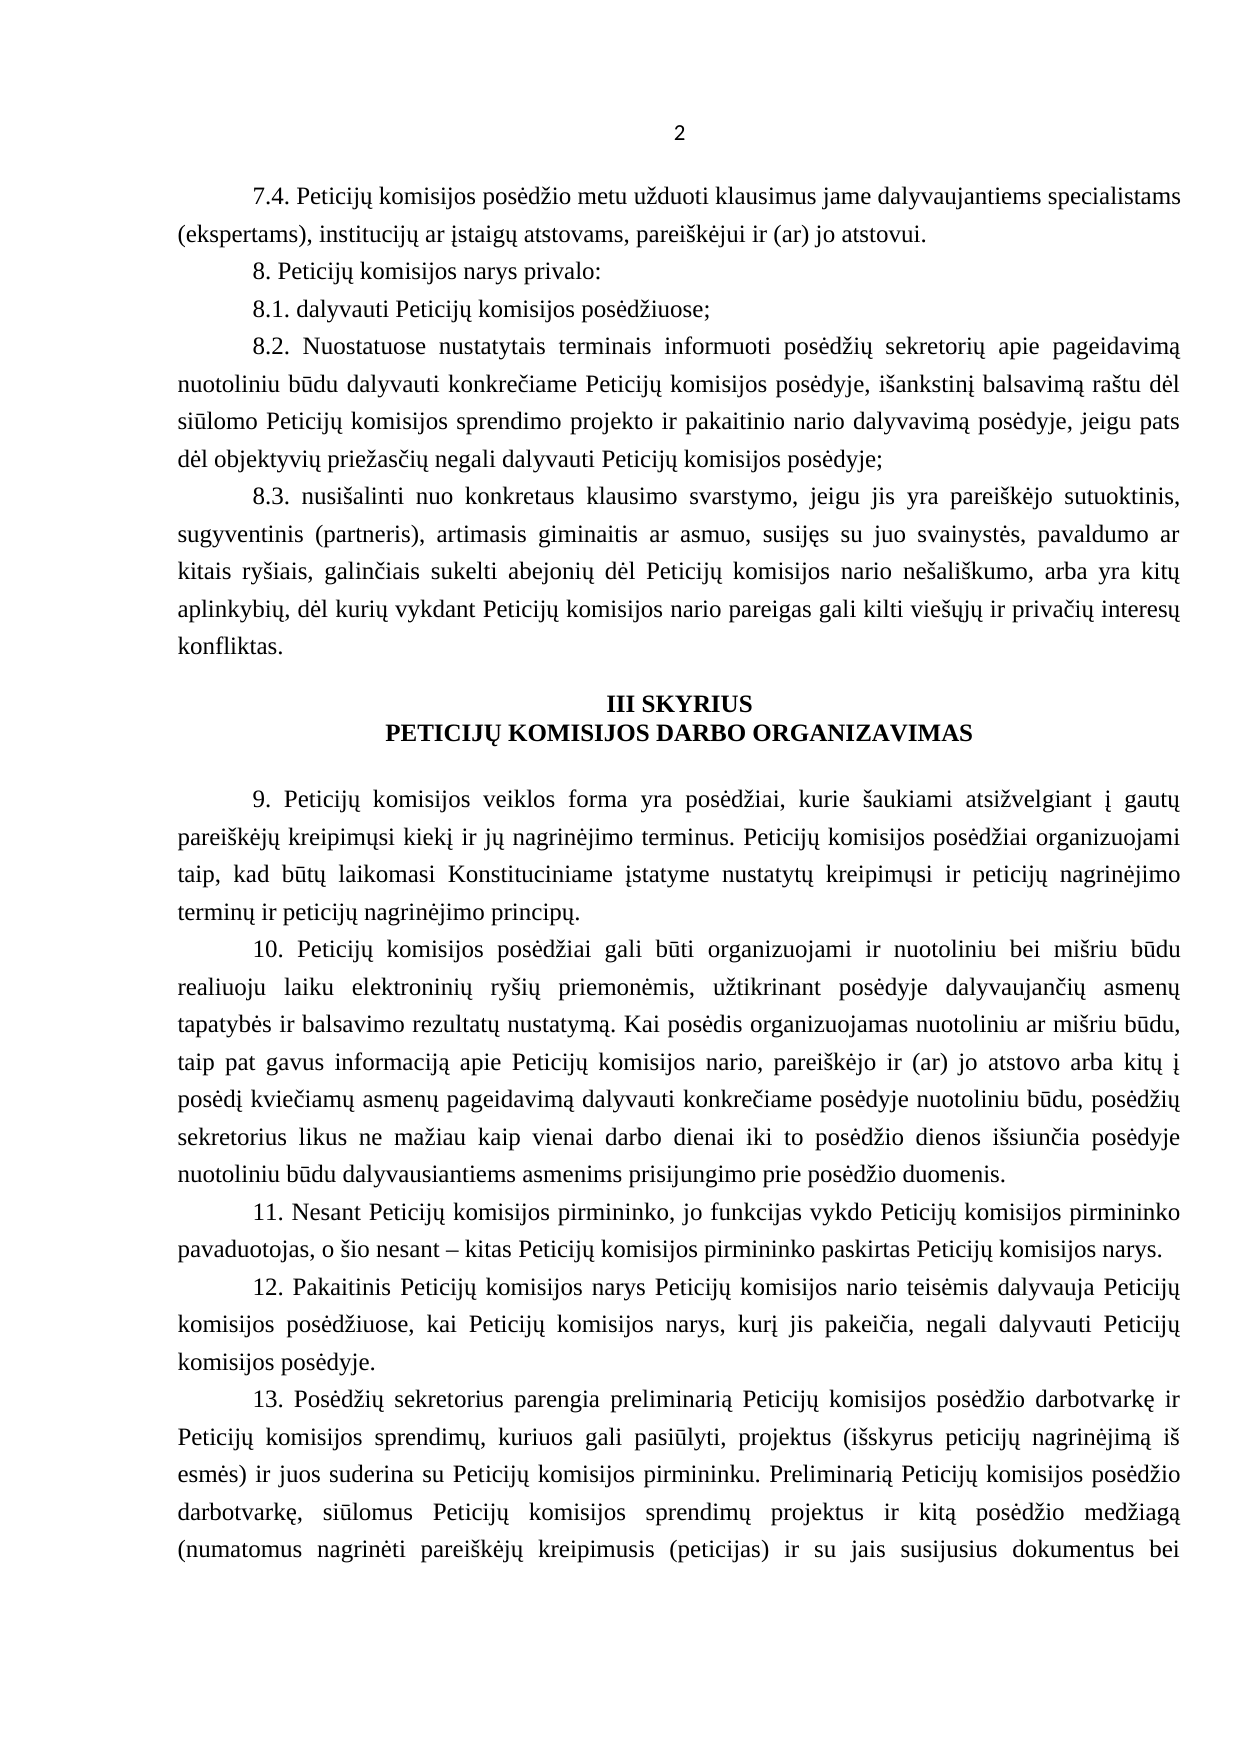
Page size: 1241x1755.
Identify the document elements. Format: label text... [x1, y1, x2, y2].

text PETICIJŲ KOMISIJOS DARBO ORGANIZAVIMAS [177, 718, 1181, 747]
text 9. Peticijų komisijos veiklos forma yra posėdžiai, kurie šaukiami atsižvelgiant į gautų pareiškėjų kreipimųsi kiekį ir jų nagrinėjimo terminus. Peticijų komisijos posėdžiai organizuojami taip, kad būtų laikomasi Konstituciniame įstatyme nustatytų kreipimųsi ir peticijų nagrinėjimo terminų ir peticijų nagrinėjimo principų. [177, 776, 1181, 926]
text 7.4. Peticijų komisijos posėdžio metu užduoti klausimus jame dalyvaujantiems specialistams (ekspertams), institucijų ar įstaigų atstovams, pareiškėjui ir (ar) jo atstovui. [177, 172, 1181, 247]
text 8.1. dalyvauti Peticijų komisijos posėdžiuose; [177, 285, 1181, 322]
text 12. Pakaitinis Peticijų komisijos narys Peticijų komisijos nario teisėmis dalyvauja Peticijų komisijos posėdžiuose, kai Peticijų komisijos narys, kurį jis pakeičia, negali dalyvauti Peticijų komisijos posėdyje. [177, 1263, 1181, 1376]
text 11. Nesant Peticijų komisijos pirmininko, jo funkcijas vykdo Peticijų komisijos pirmininko pavaduotojas, o šio nesant – kitas Peticijų komisijos pirmininko paskirtas Peticijų komisijos narys. [177, 1188, 1181, 1263]
text 8.2. Nuostatuose nustatytais terminais informuoti posėdžių sekretorių apie pageidavimą nuotoliniu būdu dalyvauti konkrečiame Peticijų komisijos posėdyje, išankstinį balsavimą raštu dėl siūlomo Peticijų komisijos sprendimo projekto ir pakaitinio nario dalyvavimą posėdyje, jeigu pats dėl objektyvių priežasčių negali dalyvauti Peticijų komisijos posėdyje; [177, 322, 1181, 472]
text 8. Peticijų komisijos narys privalo: [177, 247, 1181, 285]
text 8.3. nusišalinti nuo konkretaus klausimo svarstymo, jeigu jis yra pareiškėjo sutuoktinis, sugyventinis (partneris), artimasis giminaitis ar asmuo, susijęs su juo svainystės, pavaldumo ar kitais ryšiais, galinčiais sukelti abejonių dėl Peticijų komisijos nario nešališkumo, arba yra kitų aplinkybių, dėl kurių vykdant Peticijų komisijos nario pareigas gali kilti viešųjų ir privačių interesų konfliktas. [177, 472, 1181, 660]
text 10. Peticijų komisijos posėdžiai gali būti organizuojami ir nuotoliniu bei mišriu būdu realiuoju laiku elektroninių ryšių priemonėmis, užtikrinant posėdyje dalyvaujančių asmenų tapatybės ir balsavimo rezultatų nustatymą. Kai posėdis organizuojamas nuotoliniu ar mišriu būdu, taip pat gavus informaciją apie Peticijų komisijos nario, pareiškėjo ir (ar) jo atstovo arba kitų į posėdį kviečiamų asmenų pageidavimą dalyvauti konkrečiame posėdyje nuotoliniu būdu, posėdžių sekretorius likus ne mažiau kaip vienai darbo dienai iki to posėdžio dienos išsiunčia posėdyje nuotoliniu būdu dalyvausiantiems asmenims prisijungimo prie posėdžio duomenis. [177, 926, 1181, 1188]
text 13. Posėdžių sekretorius parengia preliminarią Peticijų komisijos posėdžio darbotvarkę ir Peticijų komisijos sprendimų, kuriuos gali pasiūlyti, projektus (išskyrus peticijų nagrinėjimą iš esmės) ir juos suderina su Peticijų komisijos pirmininku. Preliminarią Peticijų komisijos posėdžio darbotvarkę, siūlomus Peticijų komisijos sprendimų projektus ir kitą posėdžio medžiagą (numatomus nagrinėti pareiškėjų kreipimusis (peticijas) ir su jais susijusius dokumentus bei [177, 1376, 1181, 1563]
text III SKYRIUS [177, 689, 1181, 718]
